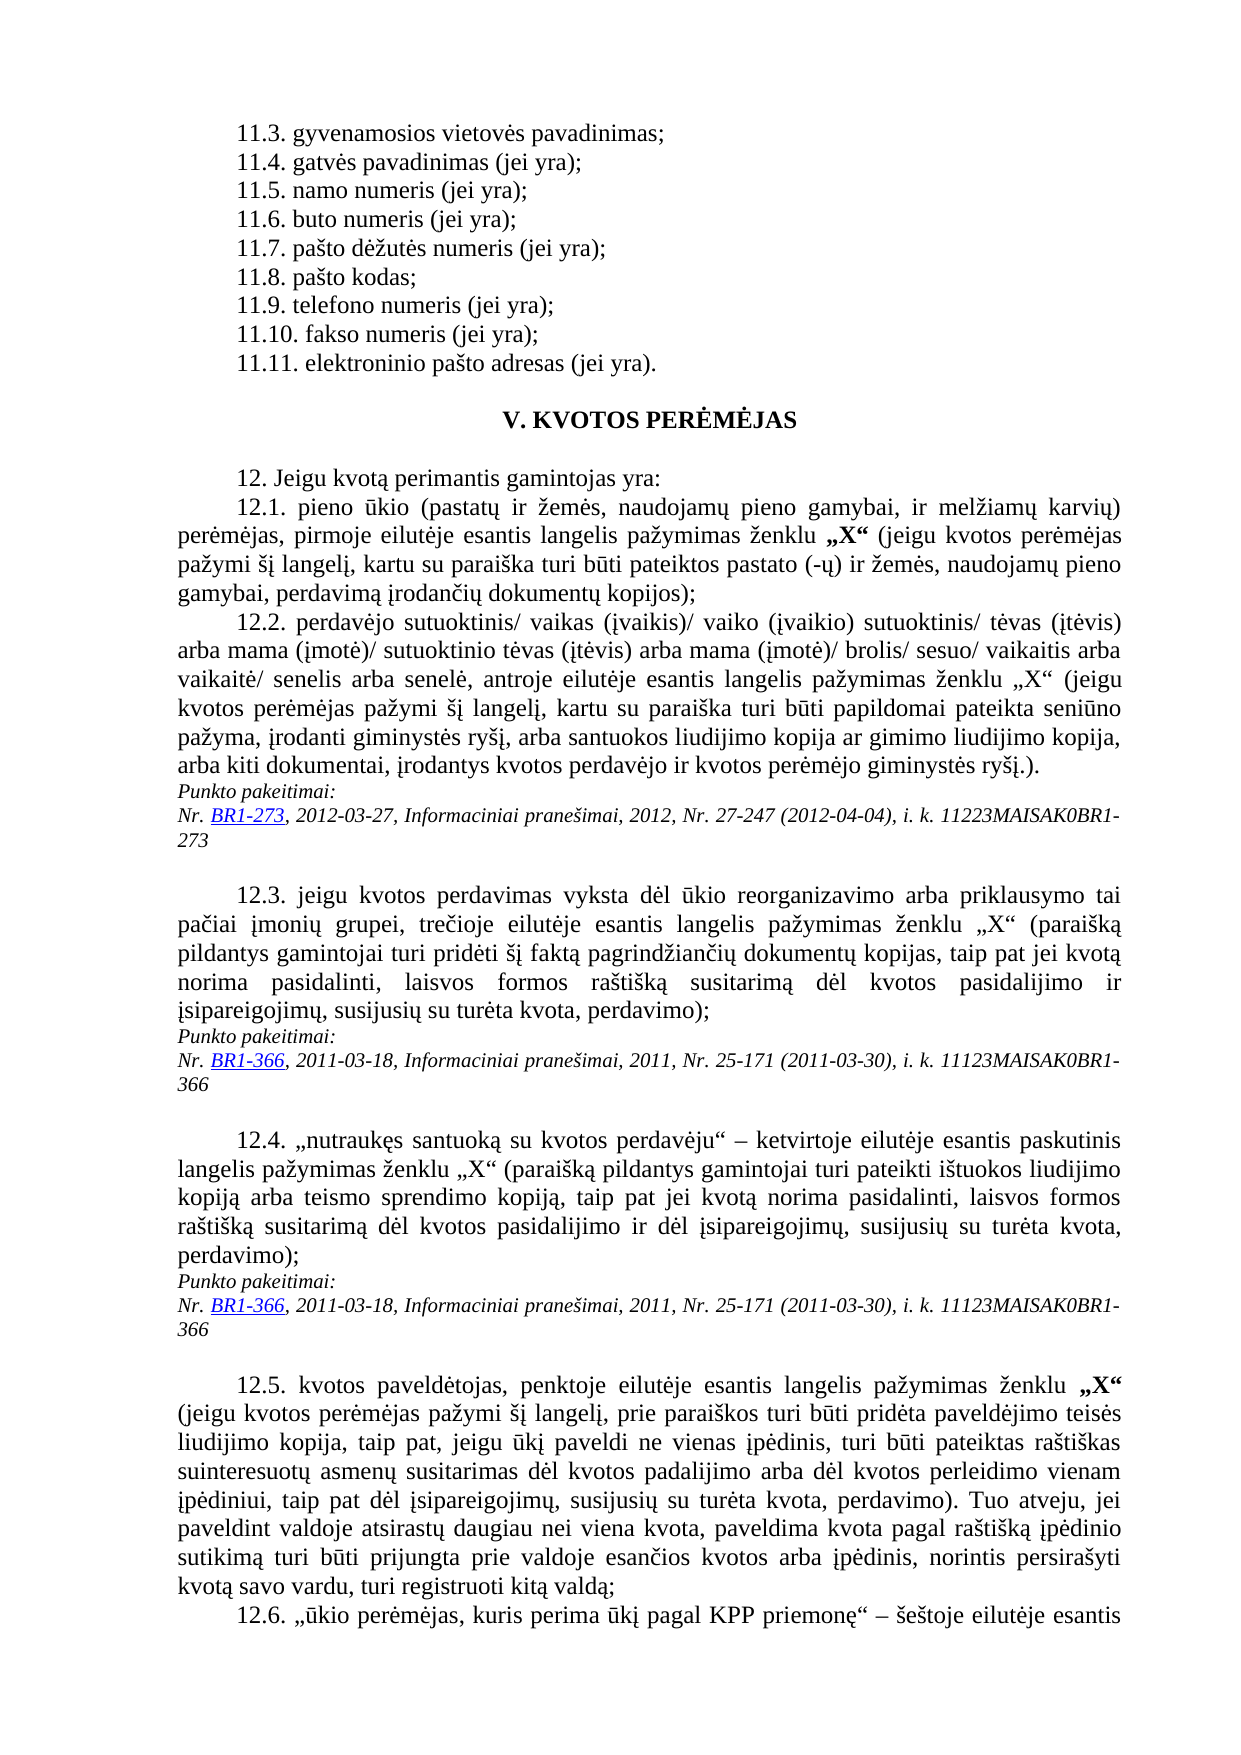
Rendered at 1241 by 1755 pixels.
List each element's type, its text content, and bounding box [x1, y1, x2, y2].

text Punkto pakeitimai: [177, 1269, 1122, 1293]
text 12.4. „nutraukęs santuoką su kvotos perdavėju“ – ketvirtoje eilutėje esantis paskutinis langelis pažymimas ženklu „X“ (paraišką pildantys gamintojai turi pateikti ištuokos liudijimo kopiją arba teismo sprendimo kopiją, taip pat jei kvotą norima pasidalinti, laisvos formos raštišką susitarimą dėl kvotos pasidalijimo ir dėl įsipareigojimų, susijusių su turėta kvota, perdavimo); [177, 1125, 1122, 1269]
text 11.5. namo numeris (jei yra); [177, 176, 1122, 204]
text Nr. BR1-366, 2011-03-18, Informaciniai pranešimai, 2011, Nr. 25-171 (2011-03-30), i. k. 11123MAISAK0BR1-366 [177, 1293, 1122, 1341]
text 12. Jeigu kvotą perimantis gamintojas yra: [177, 463, 1122, 492]
text 12.5. kvotos paveldėtojas, penktoje eilutėje esantis langelis pažymimas ženklu „X“ (jeigu kvotos perėmėjas pažymi šį langelį, prie paraiškos turi būti pridėta paveldėjimo teisės liudijimo kopija, taip pat, jeigu ūkį paveldi ne vienas įpėdinis, turi būti pateiktas raštiškas suinteresuotų asmenų susitarimas dėl kvotos padalijimo arba dėl kvotos perleidimo vienam įpėdiniui, taip pat dėl įsipareigojimų, susijusių su turėta kvota, perdavimo). Tuo atveju, jei paveldint valdoje atsirastų daugiau nei viena kvota, paveldima kvota pagal raštišką įpėdinio sutikimą turi būti prijungta prie valdoje esančios kvotos arba įpėdinis, norintis persirašyti kvotą savo vardu, turi registruoti kitą valdą; [177, 1370, 1122, 1600]
text Nr. BR1-273, 2012-03-27, Informaciniai pranešimai, 2012, Nr. 27-247 (2012-04-04), i. k. 11223MAISAK0BR1-273 [177, 803, 1122, 852]
text 12.6. „ūkio perėmėjas, kuris perima ūkį pagal KPP priemonę“ – šeštoje eilutėje esantis [177, 1600, 1122, 1628]
text 11.11. elektroninio pašto adresas (jei yra). [177, 348, 1122, 377]
text 12.3. jeigu kvotos perdavimas vyksta dėl ūkio reorganizavimo arba priklausymo tai pačiai įmonių grupei, trečioje eilutėje esantis langelis pažymimas ženklu „X“ (paraišką pildantys gamintojai turi pridėti šį faktą pagrindžiančių dokumentų kopijas, taip pat jei kvotą norima pasidalinti, laisvos formos raštišką susitarimą dėl kvotos pasidalijimo ir įsipareigojimų, susijusių su turėta kvota, perdavimo); [177, 880, 1122, 1024]
text V. KVOTOS PERĖMĖJAS [177, 406, 1122, 434]
text 11.7. pašto dėžutės numeris (jei yra); [177, 233, 1122, 262]
text 11.8. pašto kodas; [177, 262, 1122, 291]
text 12.2. perdavėjo sutuoktinis/ vaikas (įvaikis)/ vaiko (įvaikio) sutuoktinis/ tėvas (įtėvis) arba mama (įmotė)/ sutuoktinio tėvas (įtėvis) arba mama (įmotė)/ brolis/ sesuo/ vaikaitis arba vaikaitė/ senelis arba senelė, antroje eilutėje esantis langelis pažymimas ženklu „X“ (jeigu kvotos perėmėjas pažymi šį langelį, kartu su paraiška turi būti papildomai pateikta seniūno pažyma, įrodanti giminystės ryšį, arba santuokos liudijimo kopija ar gimimo liudijimo kopija, arba kiti dokumentai, įrodantys kvotos perdavėjo ir kvotos perėmėjo giminystės ryšį.). [177, 607, 1122, 779]
text Punkto pakeitimai: [177, 1024, 1122, 1048]
text 11.4. gatvės pavadinimas (jei yra); [177, 147, 1122, 176]
text 11.9. telefono numeris (jei yra); [177, 291, 1122, 319]
text Punkto pakeitimai: [177, 779, 1122, 803]
text 11.3. gyvenamosios vietovės pavadinimas; [177, 118, 1122, 147]
text Nr. BR1-366, 2011-03-18, Informaciniai pranešimai, 2011, Nr. 25-171 (2011-03-30), i. k. 11123MAISAK0BR1-366 [177, 1048, 1122, 1096]
text 12.1. pieno ūkio (pastatų ir žemės, naudojamų pieno gamybai, ir melžiamų karvių) perėmėjas, pirmoje eilutėje esantis langelis pažymimas ženklu „X“ (jeigu kvotos perėmėjas pažymi šį langelį, kartu su paraiška turi būti pateiktos pastato (-ų) ir žemės, naudojamų pieno gamybai, perdavimą įrodančių dokumentų kopijos); [177, 492, 1122, 607]
text 11.6. buto numeris (jei yra); [177, 204, 1122, 233]
text 11.10. fakso numeris (jei yra); [177, 319, 1122, 348]
